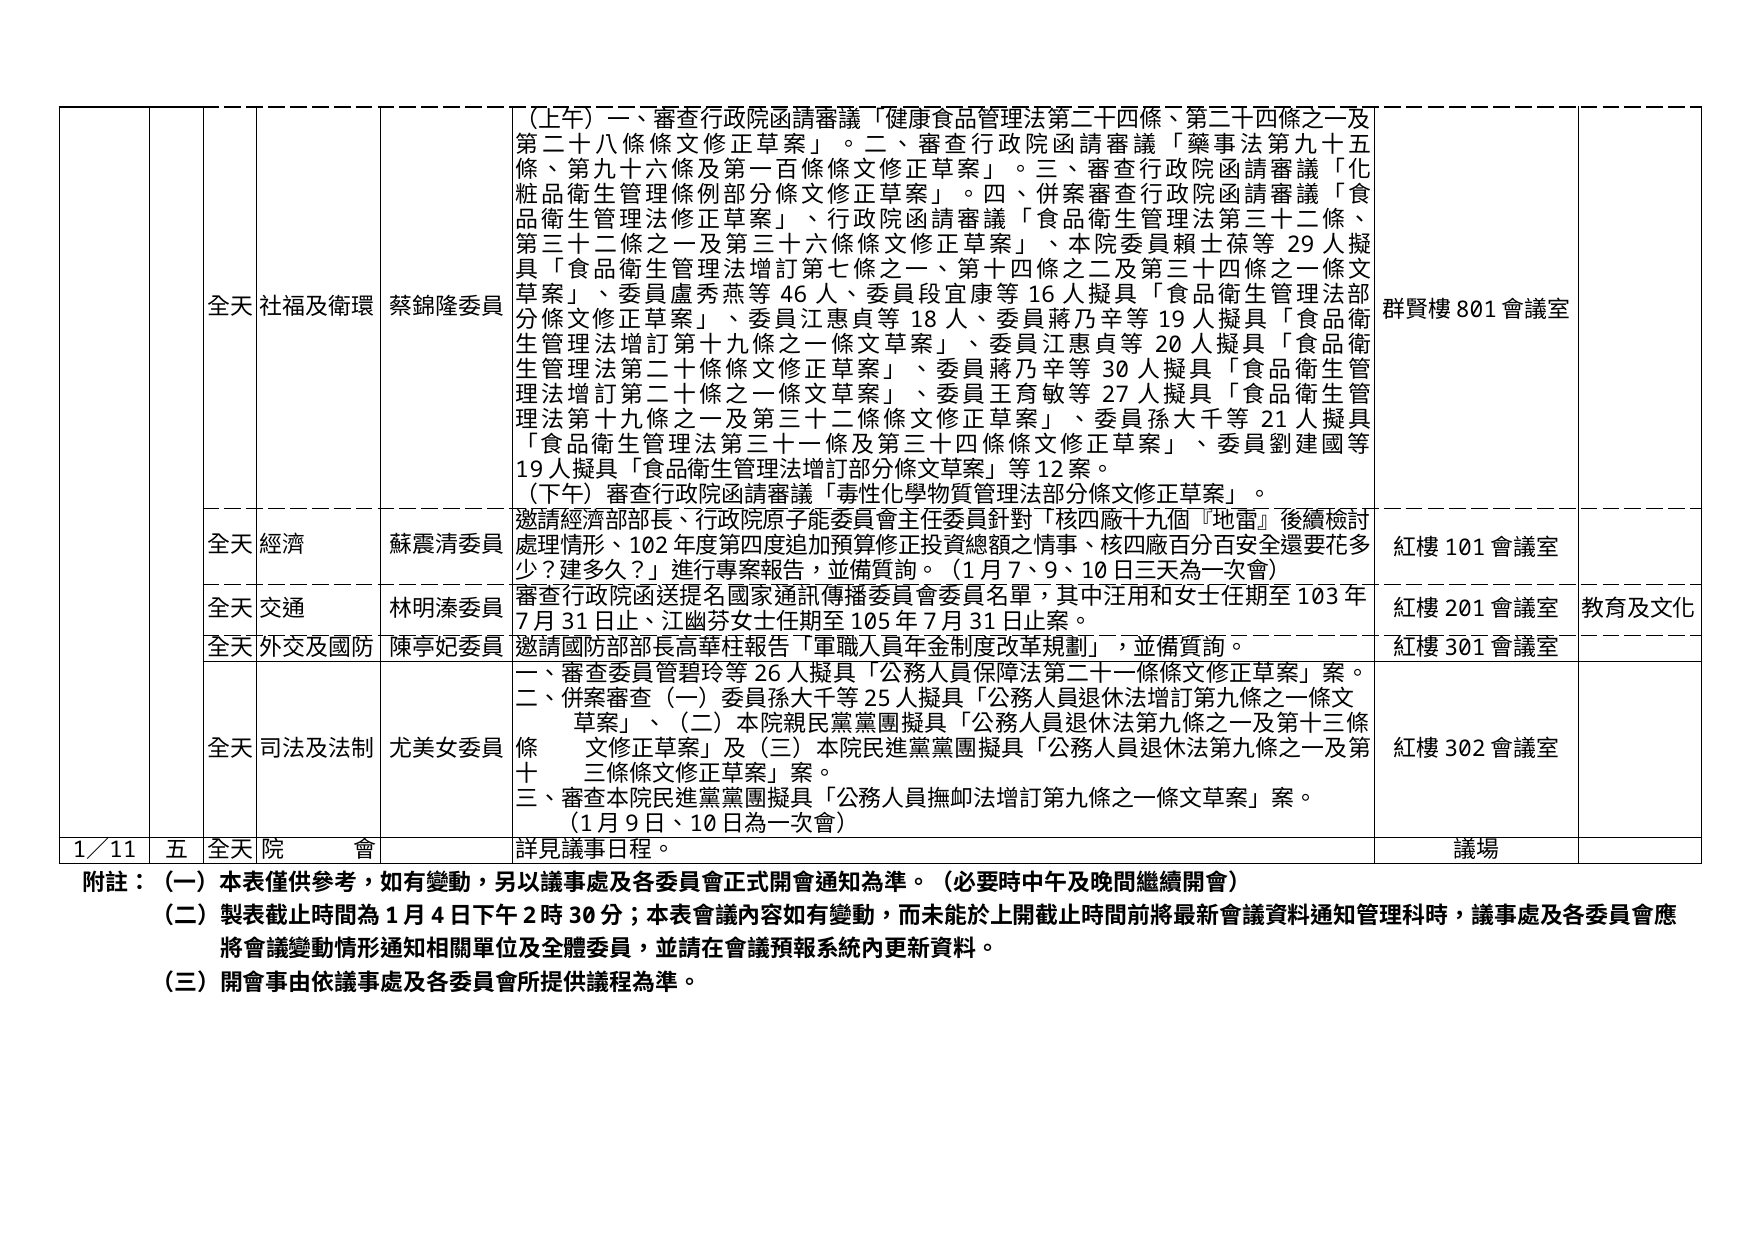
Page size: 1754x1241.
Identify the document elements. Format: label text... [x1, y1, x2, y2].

table_cell 紅樓201會議室 [1375, 584, 1578, 634]
text （二）製表截止時間為1月4日下午2時30分；本表會議內容如有變動，而未能於上開截止時間前將最新會議資料通知管理科時，議事處及各委員會應將會議變動情形通知相關單位及全體委員，並請在會議預報系統內更新資料。 [151, 897, 1695, 963]
table_cell 司法及法制 [257, 662, 380, 837]
text 附註：（一）本表僅供參考，如有變動，另以議事處及各委員會正式開會通知為準。（必要時中午及晚間繼續開會） [59, 864, 1695, 897]
table_cell 議場 [1375, 838, 1578, 863]
table_cell 經濟 [257, 508, 380, 583]
table_cell 交通 [257, 584, 380, 634]
table_cell [1579, 635, 1701, 661]
table_cell [60, 108, 149, 837]
table_cell 教育及文化 [1579, 584, 1701, 634]
table_cell [1579, 838, 1701, 863]
table_cell 審查行政院函送提名國家通訊傳播委員會委員名單，其中汪用和女士任期至103年 7月31日止、江幽芬女士任期至105年7月31日止案。 [513, 584, 1374, 634]
table_cell 紅樓301會議室 [1375, 635, 1578, 661]
table_cell 尤美女委員 [381, 662, 512, 837]
table_cell 林明溱委員 [381, 584, 512, 634]
table_cell [150, 108, 203, 837]
table_cell 全天 [204, 508, 256, 583]
table_cell 群賢樓801會議室 [1375, 106, 1578, 507]
table_cell 全天 [204, 106, 256, 507]
table_cell 外交及國防 [257, 635, 380, 661]
table_cell 蔡錦隆委員 [381, 106, 512, 507]
table_cell 紅樓101會議室 [1375, 508, 1578, 583]
table_cell 院 會 [257, 838, 380, 863]
table_cell 全天 [204, 662, 256, 837]
table_cell [381, 838, 512, 863]
table_cell 全天 [204, 635, 256, 661]
table_cell [1579, 662, 1701, 837]
table_cell 紅樓302會議室 [1375, 662, 1578, 837]
table_cell 五 [150, 838, 203, 863]
table_cell 全天 [204, 838, 256, 863]
table_cell 蘇震清委員 [381, 508, 512, 583]
table_cell 邀請經濟部部長、行政院原子能委員會主任委員針對「核四廠十九個『地雷』後續檢討處理情形、102年度第四度追加預算修正投資總額之情事、核四廠百分百安全還要花多少？建多久？」進行專案報告，並備質詢。（1月7、9、10日三天為一次會） [513, 508, 1374, 583]
table_cell [1579, 106, 1701, 507]
table_cell [1579, 508, 1701, 583]
table_cell 一、審查委員管碧玲等26人擬具「公務人員保障法第二十一條條文修正草案」案。二、併案審查（一）委員孫大千等25人擬具「公務人員退休法增訂第九條之一條文 草案」、（二）本院親民黨黨團擬具「公務人員退休法第九條之一及第十三條條 文修正草案」及（三）本院民進黨黨團擬具「公務人員退休法第九條之一及第十 三條條文修正草案」案。 三、審查本院民進黨黨團擬具「公務人員撫卹法增訂第九條之一條文草案」案。 （1月9日、10日為一次會） [513, 662, 1374, 837]
table_cell 1／11 [60, 838, 149, 863]
table_cell 全天 [204, 584, 256, 634]
table_cell （上午）一、審查行政院函請審議「健康食品管理法第二十四條、第二十四條之一及 第二十八條條文修正草案」。二、審查行政院函請審議「藥事法第九十五 條、第九十六條及第一百條條文修正草案」。三、審查行政院函請審議「化 粧品衛生管理條例部分條文修正草案」。四、併案審查行政院函請審議「食 品衛生管理法修正草案」、行政院函請審議「食品衛生管理法第三十二條、 第三十二條之一及第三十六條條文修正草案」、本院委員賴士葆等29人擬 具「食品衛生管理法增訂第七條之一、第十四條之二及第三十四條之一條文 草案」、委員盧秀燕等46人、委員段宜康等16人擬具「食品衛生管理法部 分條文修正草案」、委員江惠貞等18人、委員蔣乃辛等19人擬具「食品衛 生管理法增訂第十九條之一條文草案」、委員江惠貞等20人擬具「食品衛 生管理法第二十條條文修正草案」、委員蔣乃辛等30人擬具「食品衛生管 理法增訂第二十條之一條文草案」、委員王育敏等27人擬具「食品衛生管 理法第十九條之一及第三十二條條文修正草案」、委員孫大千等21人擬具 「食品衛生管理法第三十一條及第三十四條條文修正草案」、委員劉建國等 19人擬具「食品衛生管理法增訂部分條文草案」等12案。 （下午）審查行政院函請審議「毒性化學物質管理法部分條文修正草案」。 [513, 106, 1374, 507]
table_cell 社福及衛環 [257, 106, 380, 507]
table_cell 邀請國防部部長高華柱報告「軍職人員年金制度改革規劃」，並備質詢。 [513, 635, 1374, 661]
table_cell 詳見議事日程。 [513, 838, 1374, 863]
text （三）開會事由依議事處及各委員會所提供議程為準。 [151, 963, 1695, 997]
table_cell 陳亭妃委員 [381, 635, 512, 661]
